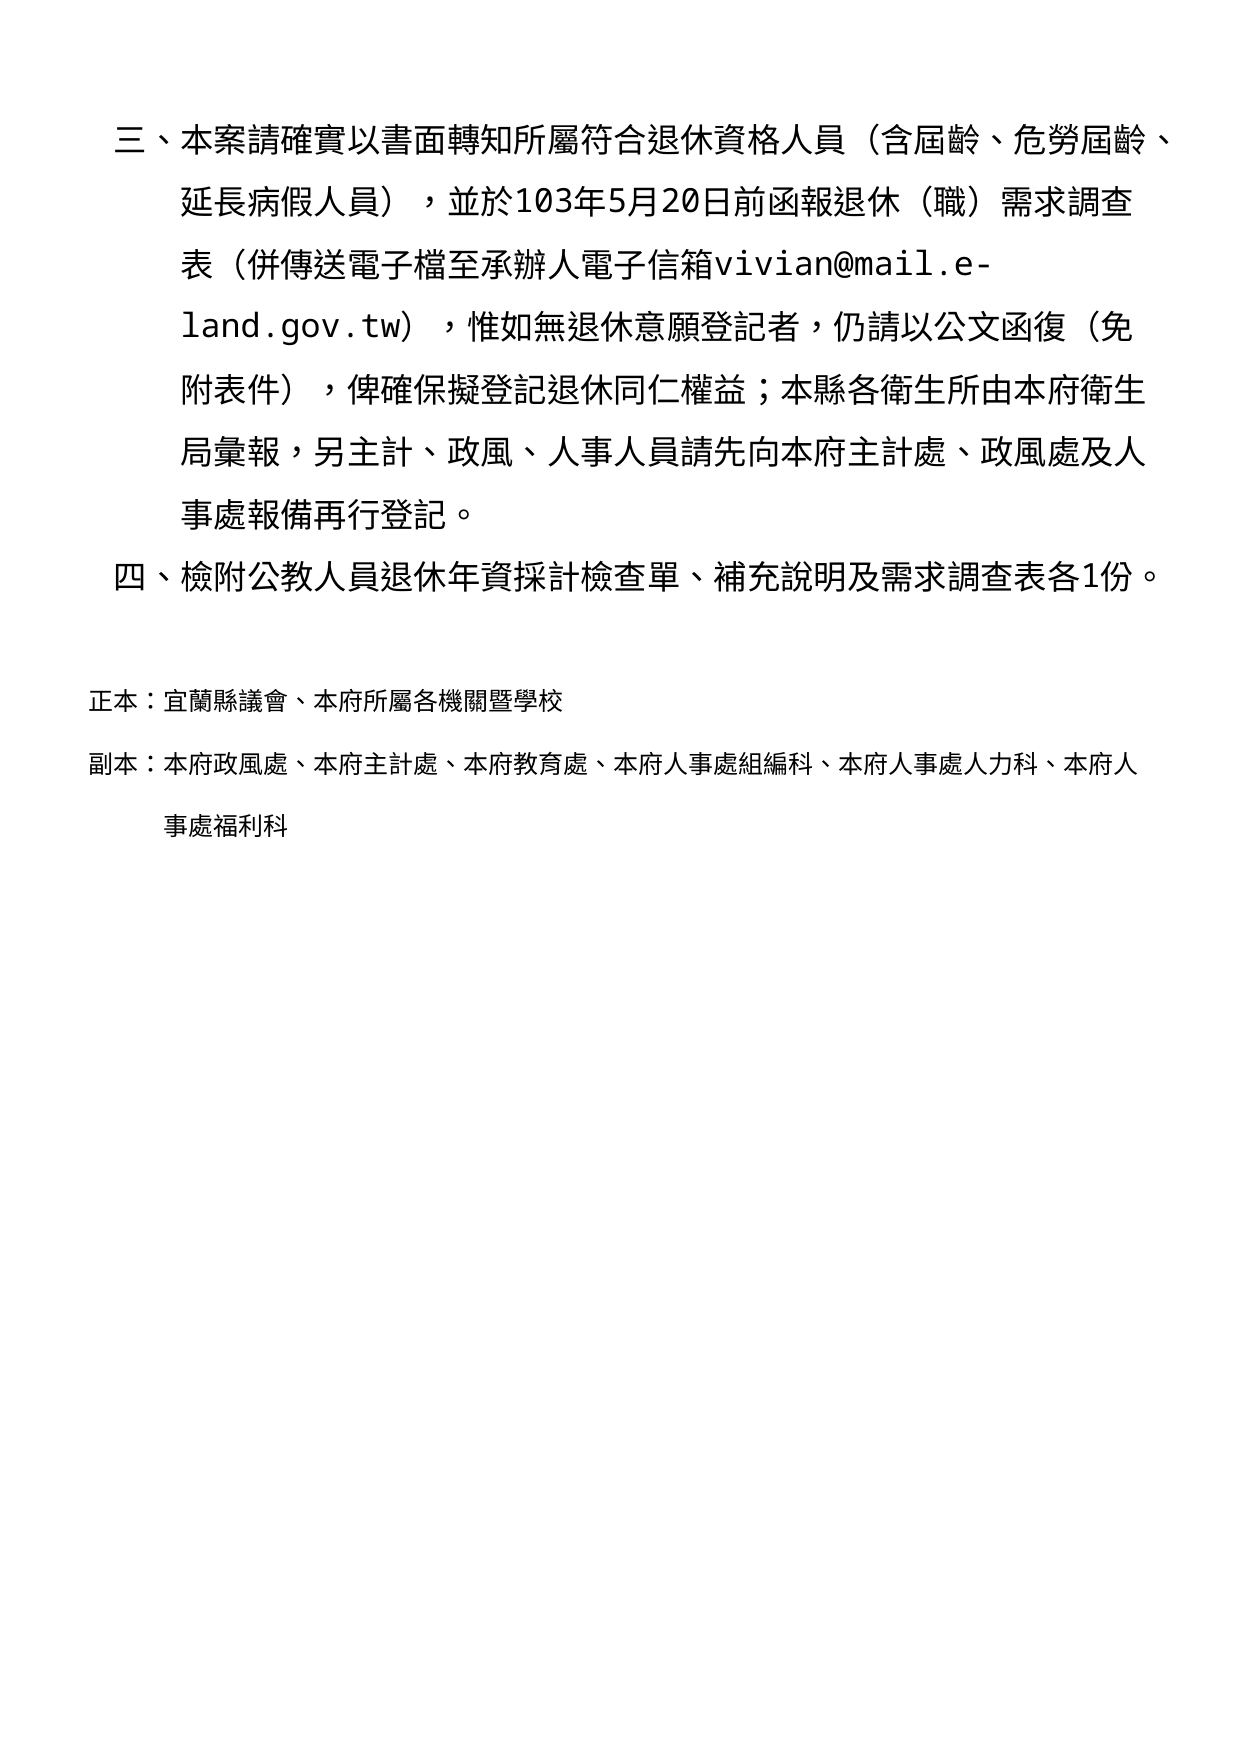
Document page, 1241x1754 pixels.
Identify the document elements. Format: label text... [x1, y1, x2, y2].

text 正本：宜蘭縣議會、本府所屬各機關暨學校 [89, 658, 1152, 721]
text 四、檢附公教人員退休年資採計檢查單、補充說明及需求調查表各1份。 [114, 533, 1152, 596]
text 副本：本府政風處、本府主計處、本府教育處、本府人事處組編科、本府人事處人力科、本府人事處福利科 [89, 721, 1152, 846]
text 三、本案請確實以書面轉知所屬符合退休資格人員（含屆齡、危勞屆齡、延長病假人員），並於103年5月20日前函報退休（職）需求調查表（併傳送電子檔至承辦人電子信箱vivian@mail.e-land.gov.tw），惟如無退休意願登記者，仍請以公文函復（免附表件），俾確保擬登記退休同仁權益；本縣各衛生所由本府衛生局彙報，另主計、政風、人事人員請先向本府主計處、政風處及人事處報備再行登記。 [114, 96, 1152, 533]
